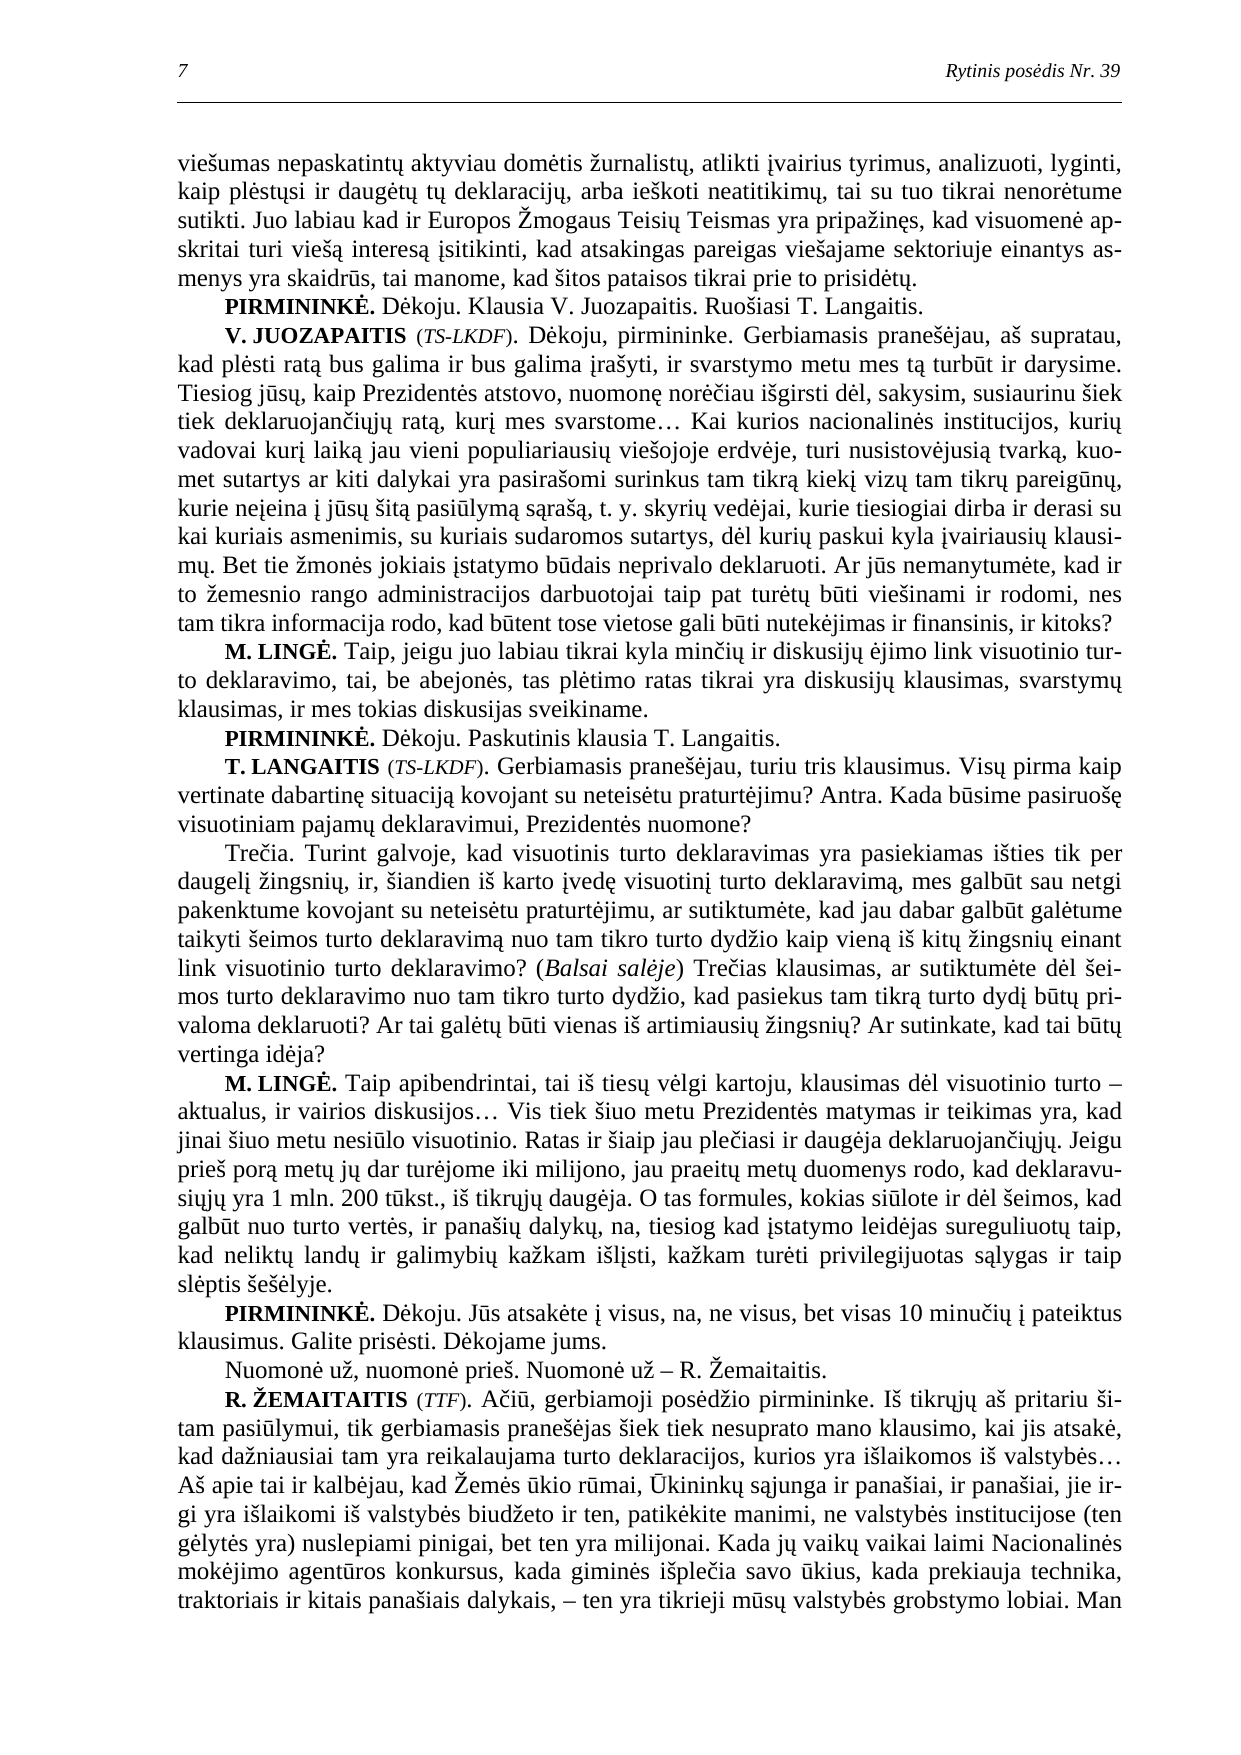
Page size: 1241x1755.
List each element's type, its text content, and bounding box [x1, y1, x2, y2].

text PIRMININKĖ. Dė­ko­ju. Klau­sia V. Juo­za­pai­tis. Ruo­šia­si T. Lan­gai­tis. [177, 291, 1122, 320]
text Tre­čia. Tu­rint gal­vo­je, kad vi­suo­ti­nis tur­to de­kla­ra­vi­mas yra pa­sie­kia­mas iš­ties tik per dau­ge­lį žings­nių, ir, šian­dien iš kar­to įve­dę vi­suo­ti­nį tur­to de­kla­ra­vi­mą, mes gal­būt sau net­gi pa­kenk­tu­me ko­vo­jant su ne­tei­sė­tu pra­tur­tė­ji­mu, ar su­tik­tu­mė­te, kad jau da­bar gal­būt ga­lė­tu­me tai­ky­ti šei­mos tur­to de­kla­ra­vi­mą nuo tam tik­ro tur­to dy­džio kaip vie­ną iš ki­tų žings­nių ei­nant link vi­suo­ti­nio tur­to de­kla­ra­vi­mo? (Bal­sai sa­lė­je) Tre­čias klau­si­mas, ar su­tik­tu­mė­te dėl šei­mos tur­to de­kla­ra­vi­mo nuo tam tik­ro tur­to dy­džio, kad pa­sie­kus tam tik­rą tur­to dy­dį bū­tų pri­va­lo­ma de­kla­ruo­ti? Ar tai ga­lė­tų bū­ti vie­nas iš ar­ti­miau­sių žings­nių? Ar su­tin­ka­te, kad tai bū­tų ver­tin­ga idė­ja? [177, 838, 1122, 1068]
text R. ŽEMAITAITIS (TTF). Ačiū, ger­bia­mo­ji po­sė­džio pir­mi­nin­ke. Iš tik­rų­jų aš pri­ta­riu ši­tam pa­siū­ly­mui, tik ger­bia­ma­sis pra­ne­šė­jas šiek tiek ne­su­pra­to ma­no klau­si­mo, kai jis at­sa­kė, kad daž­niau­siai tam yra rei­ka­lau­ja­ma tur­to de­kla­ra­ci­jos, ku­rios yra iš­lai­ko­mos iš vals­ty­bės… Aš apie tai ir kal­bė­jau, kad Že­mės ūkio rū­mai, Ūki­nin­kų są­jun­ga ir pa­na­šiai, ir pa­na­šiai, jie ir­gi yra iš­lai­ko­mi iš vals­ty­bės biu­dže­to ir ten, pa­ti­kė­ki­te ma­ni­mi, ne vals­ty­bės ins­ti­tu­ci­jo­se (ten gė­ly­tės yra) nu­sle­pia­mi pi­ni­gai, bet ten yra mi­li­jo­nai. Ka­da jų vai­kų vai­kai lai­mi Na­cio­na­li­nės mo­kė­ji­mo agen­tū­ros kon­kur­sus, ka­da gi­mi­nės iš­ple­čia sa­vo ūkius, ka­da pre­kiau­ja tech­ni­ka, trak­to­riais ir ki­tais pa­na­šiais da­ly­kais, – ten yra tik­rie­ji mū­sų vals­ty­bės grobs­ty­mo lo­biai. Man [177, 1384, 1122, 1614]
text M. LINGĖ. Taip api­ben­drin­tai, tai iš tie­sų vėl­gi kar­to­ju, klau­si­mas dėl vi­suo­ti­nio tur­to – ak­tu­a­lus, ir vai­rios dis­ku­si­jos… Vis tiek šiuo me­tu Pre­zi­den­tės ma­ty­mas ir tei­ki­mas yra, kad ji­nai šiuo me­tu ne­siū­lo vi­suo­ti­nio. Ra­tas ir šiaip jau ple­čia­si ir dau­gė­ja de­kla­ruo­jan­čių­jų. Jei­gu prieš po­rą me­tų jų dar tu­rė­jo­me iki mi­li­jo­no, jau pra­ei­tų me­tų duo­me­nys ro­do, kad de­kla­ra­vu­sių­jų yra 1 mln. 200 tūkst., iš tik­rų­jų dau­gė­ja. O tas for­mu­les, ko­kias siū­lo­te ir dėl šei­mos, kad gal­būt nuo tur­to ver­tės, ir pa­na­šių da­ly­kų, na, tie­siog kad įsta­ty­mo lei­dė­jas su­re­gu­liuo­tų taip, kad ne­lik­tų lan­dų ir ga­li­my­bių kaž­kam iš­lįs­ti, kaž­kam tu­rė­ti pri­vi­le­gi­juo­tas są­ly­gas ir taip slėp­tis še­šė­ly­je. [177, 1068, 1122, 1298]
text M. LINGĖ. Taip, jei­gu juo la­biau tik­rai ky­la min­čių ir dis­ku­si­jų ėji­mo link vi­suo­ti­nio tur­to de­kla­ra­vi­mo, tai, be abe­jo­nės, tas plė­ti­mo ra­tas tik­rai yra dis­ku­si­jų klau­si­mas, svars­ty­mų klau­si­mas, ir mes to­kias dis­ku­si­jas svei­ki­na­me. [177, 636, 1122, 723]
text V. JUOZAPAITIS (TS-LKDF). Dė­ko­ju, pir­mi­nin­ke. Ger­bia­ma­sis pra­ne­šė­jau, aš su­pra­tau, kad plės­ti ra­tą bus ga­li­ma ir bus ga­li­ma įra­šy­ti, ir svars­ty­mo me­tu mes tą tur­būt ir da­ry­si­me. Tie­siog jū­sų, kaip Pre­zi­den­tės at­sto­vo, nuo­mo­nę no­rė­čiau iš­girs­ti dėl, sa­ky­sim, su­siau­ri­nu šiek tiek de­kla­ruo­jan­čių­jų ra­tą, ku­rį mes svars­to­me… Kai ku­rios na­cio­na­li­nės ins­ti­tu­ci­jos, ku­rių va­do­vai ku­rį lai­ką jau vie­ni po­pu­lia­riau­sių vie­šo­jo­je erd­vė­je, tu­ri nu­si­sto­vė­ju­sią tvar­ką, kuo­met su­tar­tys ar ki­ti da­ly­kai yra pa­si­ra­šo­mi su­rin­kus tam tik­rą kie­kį vi­zų tam tik­rų pa­rei­gū­nų, ku­rie ne­įei­na į jū­sų ši­tą pa­siū­ly­mą są­ra­šą, t. y. sky­rių ve­dė­jai, ku­rie tie­sio­giai dir­ba ir de­ra­si su kai ku­riais as­me­ni­mis, su ku­riais su­da­ro­mos su­tar­tys, dėl ku­rių pas­kui ky­la įvai­riau­sių klau­si­mų. Bet tie žmo­nės jo­kiais įsta­ty­mo bū­dais ne­pri­va­lo de­kla­ruo­ti. Ar jūs ne­ma­ny­tu­mė­te, kad ir to že­mes­nio ran­go ad­mi­nist­ra­ci­jos dar­buo­to­jai taip pat tu­rė­tų bū­ti vie­ši­na­mi ir ro­do­mi, nes tam tik­ra in­for­ma­ci­ja ro­do, kad bū­tent to­se vie­to­se ga­li bū­ti nu­te­kė­ji­mas ir fi­nan­si­nis, ir ki­toks? [177, 320, 1122, 636]
text T. LANGAITIS (TS-LKDF). Ger­bia­ma­sis pra­ne­šė­jau, tu­riu tris klau­si­mus. Vi­sų pir­ma kaip ver­ti­na­te da­bar­ti­nę si­tu­a­ci­ją ko­vo­jant su ne­tei­sė­tu pra­tur­tė­ji­mu? An­tra. Ka­da bū­si­me pa­si­ruo­šę vi­suo­ti­niam pa­ja­mų de­kla­ra­vi­mui, Pre­zi­den­tės nuo­mo­ne? [177, 751, 1122, 838]
text PIRMININKĖ. Dė­ko­ju. Pas­ku­ti­nis klau­sia T. Lan­gai­tis. [177, 723, 1122, 751]
text vie­šu­mas ne­pa­ska­tin­tų ak­ty­viau do­mė­tis žur­na­lis­tų, at­lik­ti įvai­rius ty­ri­mus, ana­li­zuo­ti, ly­gin­ti, kaip plės­tų­si ir dau­gė­tų tų de­kla­ra­ci­jų, ar­ba ieš­ko­ti ne­ati­ti­ki­mų, tai su tuo tik­rai ne­no­rė­tu­me su­tik­ti. Juo la­biau kad ir Eu­ro­pos Žmo­gaus Tei­sių Teis­mas yra pri­pa­ži­nęs, kad vi­suo­me­nė ap­skri­tai tu­ri vie­šą in­te­re­są įsi­ti­kin­ti, kad at­sa­kin­gas pa­rei­gas vie­ša­ja­me sek­to­riu­je ei­nan­tys as­me­nys yra skaid­rūs, tai ma­no­me, kad ši­tos pa­tai­sos tik­rai prie to pri­si­dė­tų. [177, 148, 1122, 291]
text PIRMININKĖ. Dė­ko­ju. Jūs at­sa­kė­te į vi­sus, na, ne vi­sus, bet vi­sas 10 mi­nu­čių į pa­teik­tus klau­si­mus. Ga­li­te pri­sės­ti. Dė­ko­ja­me jums. [177, 1298, 1122, 1355]
text Nuo­mo­nė už, nuo­mo­nė prieš. Nuo­mo­nė už – R. Že­mai­tai­tis. [177, 1355, 1122, 1384]
